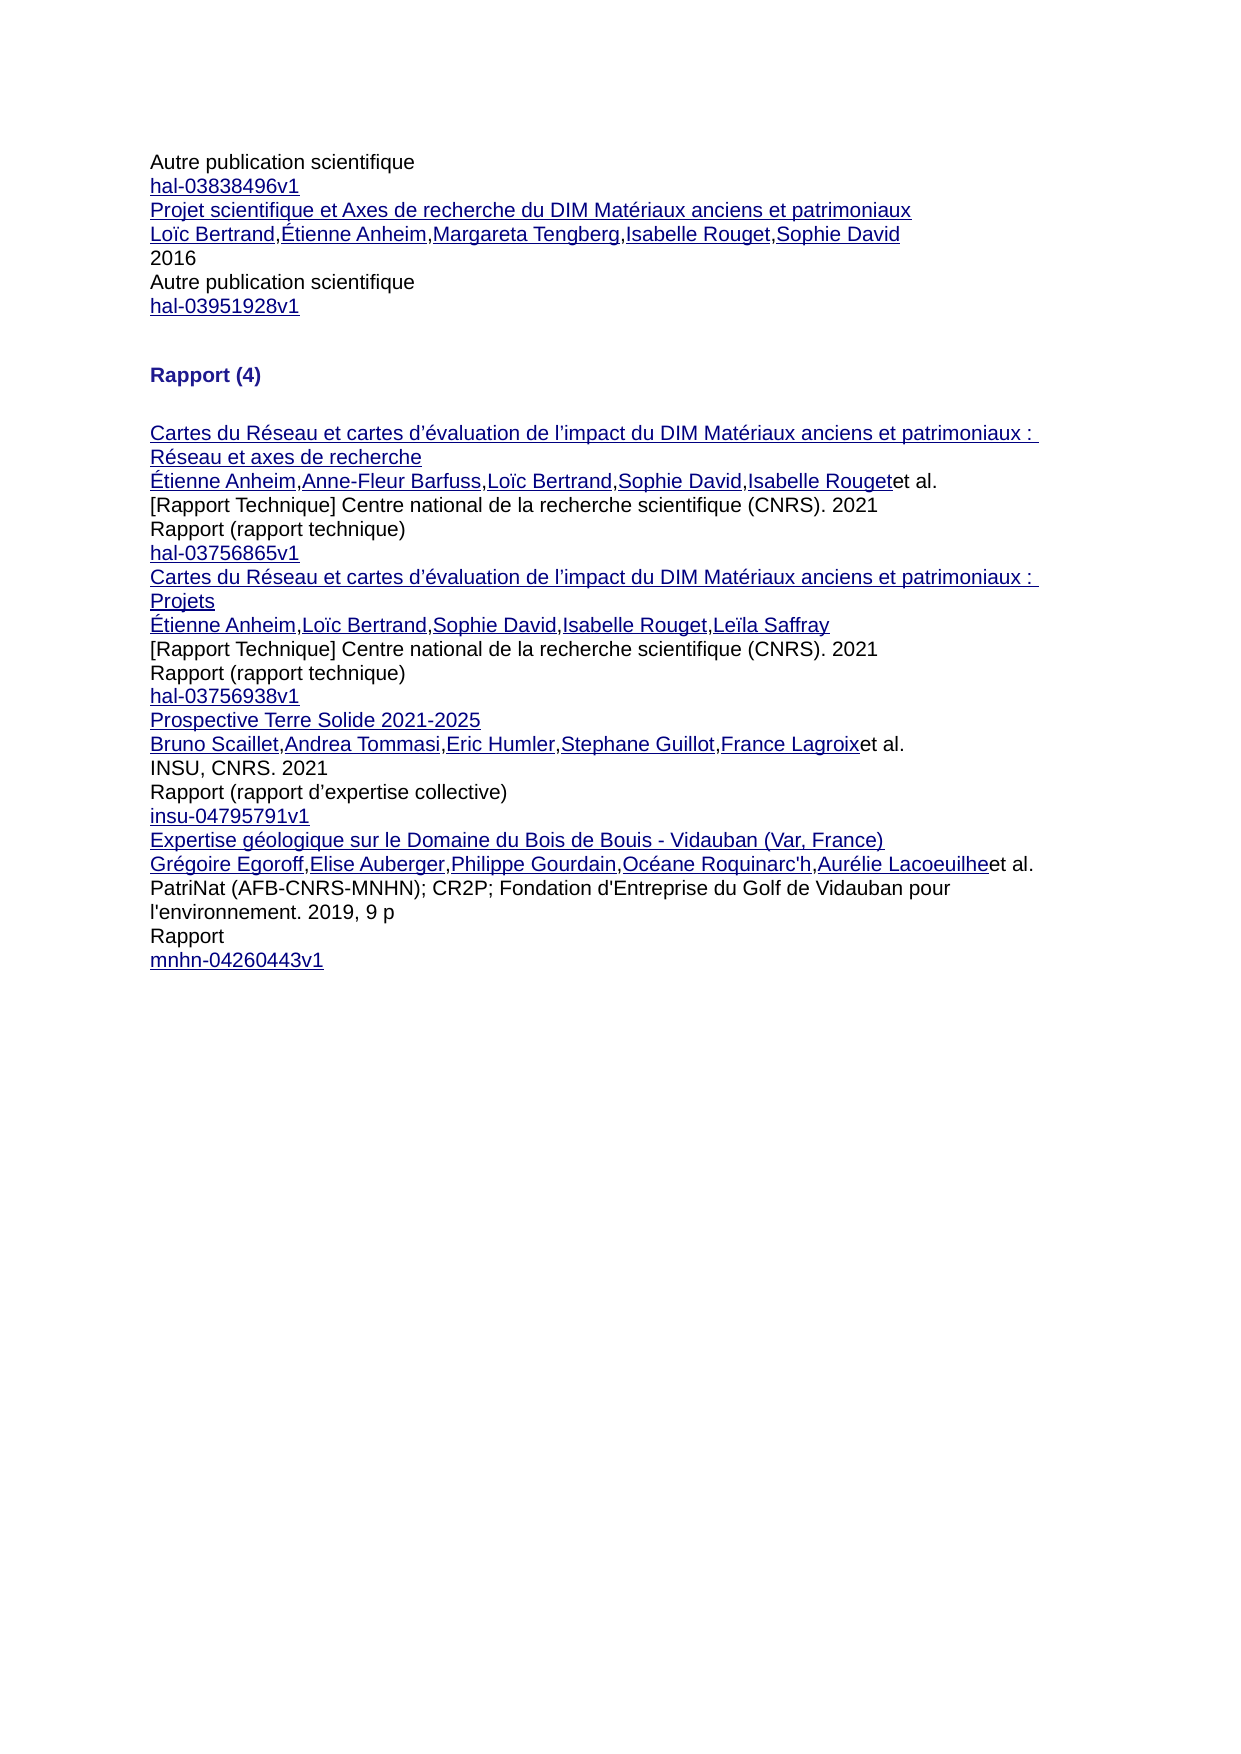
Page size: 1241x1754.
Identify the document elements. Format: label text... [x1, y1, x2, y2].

subtitle Rapport (4) [150, 362, 1090, 386]
table_header Cartes du Réseau et cartes d’évaluation de l’impact du DIM Matériaux anciens et patrimoniaux : Réseau et axes de recherche Étienne Anheim,Anne-Fleur Barfuss,Loïc Bertrand,Sophie David,Isabelle Rougetet al. [Rapport Technique] Centre national de la recherche scientifique (CNRS). 2021 Rapport (rapport technique) hal-03756865v1 [150, 421, 1090, 564]
table_cell Expertise géologique sur le Domaine du Bois de Bouis - Vidauban (Var, France) Grégoire Egoroff,Elise Auberger,Philippe Gourdain,Océane Roquinarc'h,Aurélie Lacoeuilheet al. PatriNat (AFB-CNRS-MNHN); CR2P; Fondation d'Entreprise du Golf de Vidauban pour l'environnement. 2019, 9 p Rapport mnhn-04260443v1 [150, 828, 1090, 972]
table_cell Cartes du Réseau et cartes d’évaluation de l’impact du DIM Matériaux anciens et patrimoniaux : Projets Étienne Anheim,Loïc Bertrand,Sophie David,Isabelle Rouget,Leïla Saffray [Rapport Technique] Centre national de la recherche scientifique (CNRS). 2021 Rapport (rapport technique) hal-03756938v1 [150, 565, 1090, 708]
table_cell Projet scientifique et Axes de recherche du DIM Matériaux anciens et patrimoniaux Loïc Bertrand,Étienne Anheim,Margareta Tengberg,Isabelle Rouget,Sophie David 2016 Autre publication scientifique hal-03951928v1 [150, 198, 1090, 318]
table_cell Prospective Terre Solide 2021-2025 Bruno Scaillet,Andrea Tommasi,Eric Humler,Stephane Guillot,France Lagroixet al. INSU, CNRS. 2021 Rapport (rapport d’expertise collective) insu-04795791v1 [150, 708, 1090, 828]
table_cell Autre publication scientifique hal-03838496v1 [150, 150, 1090, 198]
